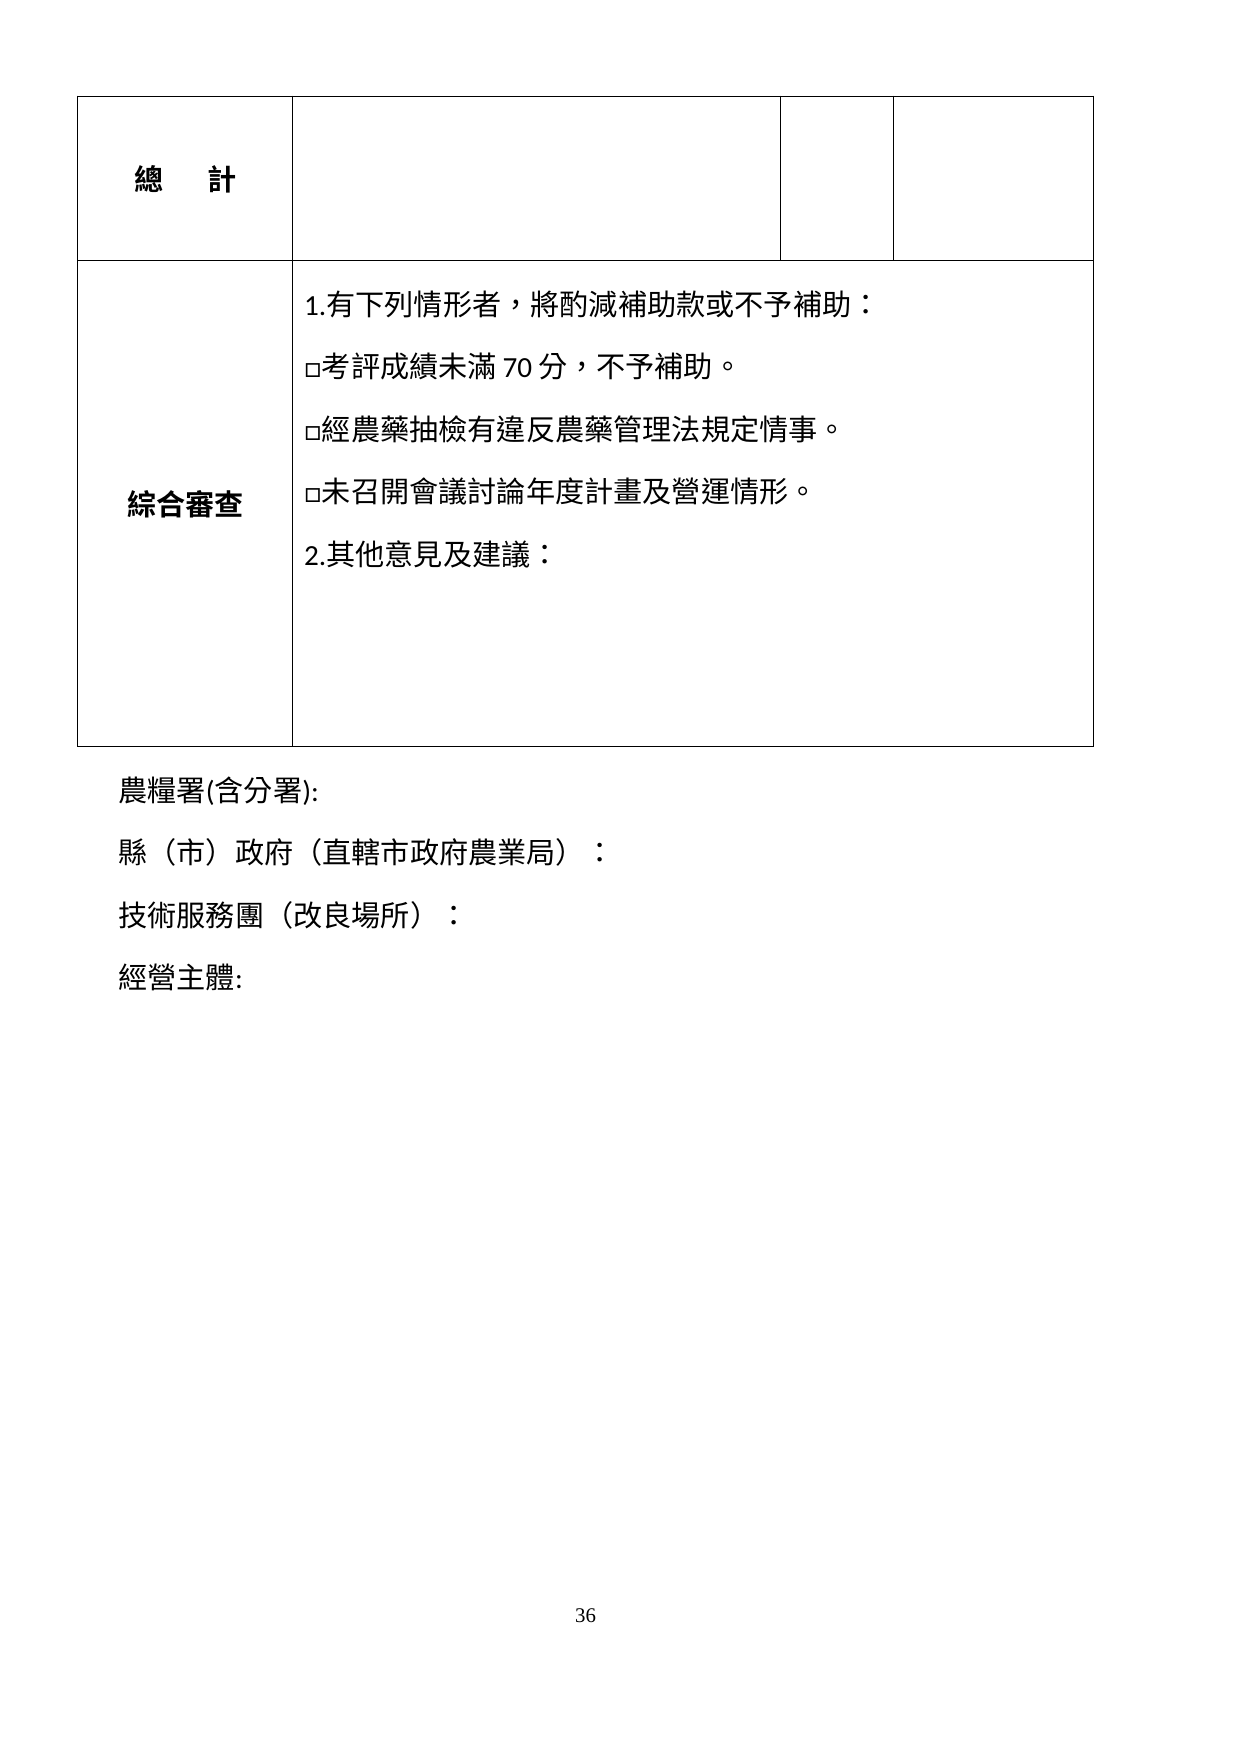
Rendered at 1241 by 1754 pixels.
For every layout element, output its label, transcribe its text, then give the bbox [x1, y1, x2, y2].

table_cell 1.有下列情形者，將酌減補助款或不予補助： □考評成績未滿70分，不予補助。 □經農藥抽檢有違反農藥管理法規定情事。 □未召開會議討論年度計畫及營運情形。 2.其他意見及建議： [293, 261, 1093, 746]
table_cell 總 計 [78, 97, 292, 260]
text 經營主體: [118, 934, 1053, 997]
text 農糧署(含分署): [118, 747, 1053, 809]
table_cell [293, 97, 780, 260]
table_cell [894, 97, 1093, 260]
table_cell [781, 97, 893, 260]
text 縣（市）政府（直轄市政府農業局）： [118, 809, 1053, 872]
table_cell 綜合審查 [78, 261, 292, 746]
text 技術服務團（改良場所）： [118, 872, 1053, 934]
